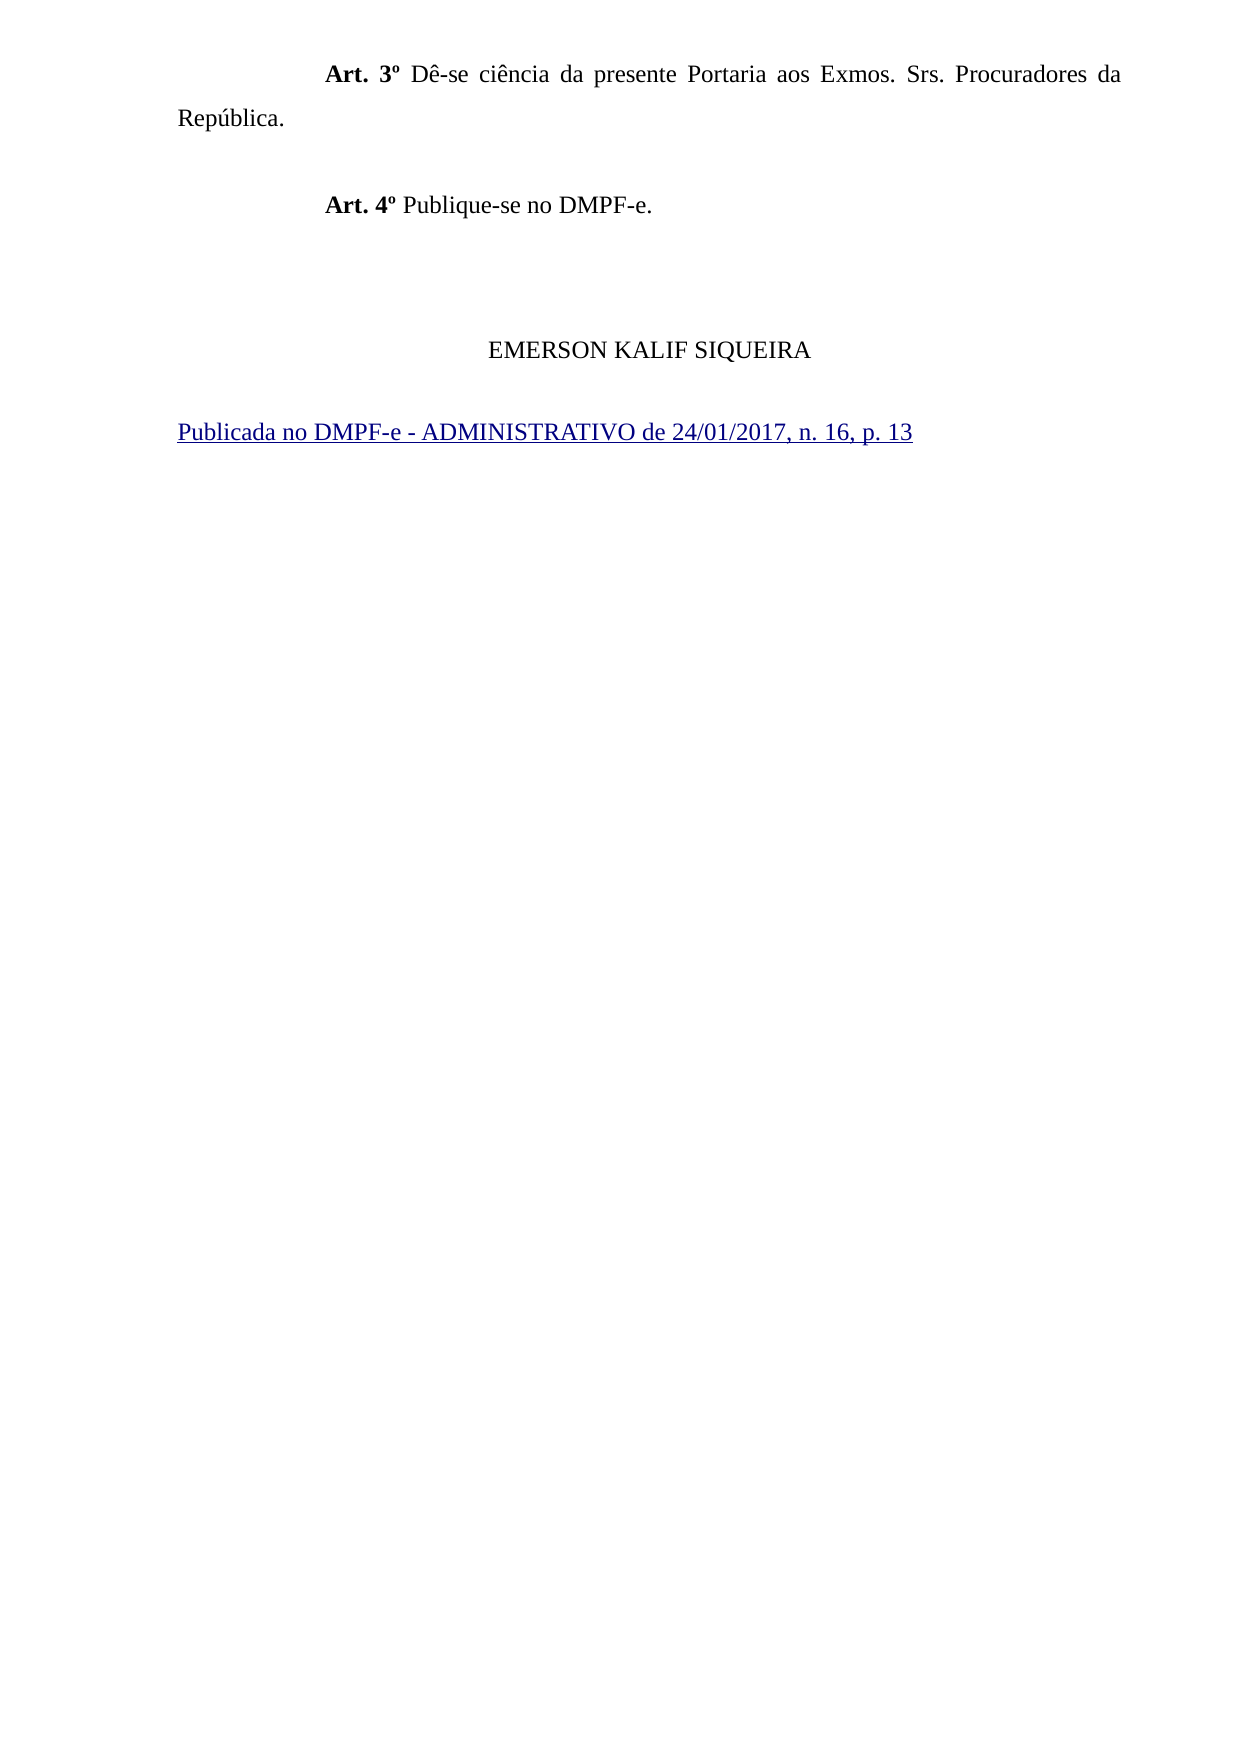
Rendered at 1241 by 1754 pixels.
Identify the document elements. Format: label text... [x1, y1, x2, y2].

text EMERSON KALIF SIQUEIRA [177, 335, 1122, 364]
text Art. 3º Dê-se ciência da presente Portaria aos Exmos. Srs. Procuradores da República. [177, 59, 1122, 132]
text publicada no DMPF-e - ADMINISTRATIVO de 24/01/2017, n. 16, p. 13 [177, 417, 1122, 446]
text Art. 4º Publique-se no DMPF-e. [177, 190, 1122, 219]
